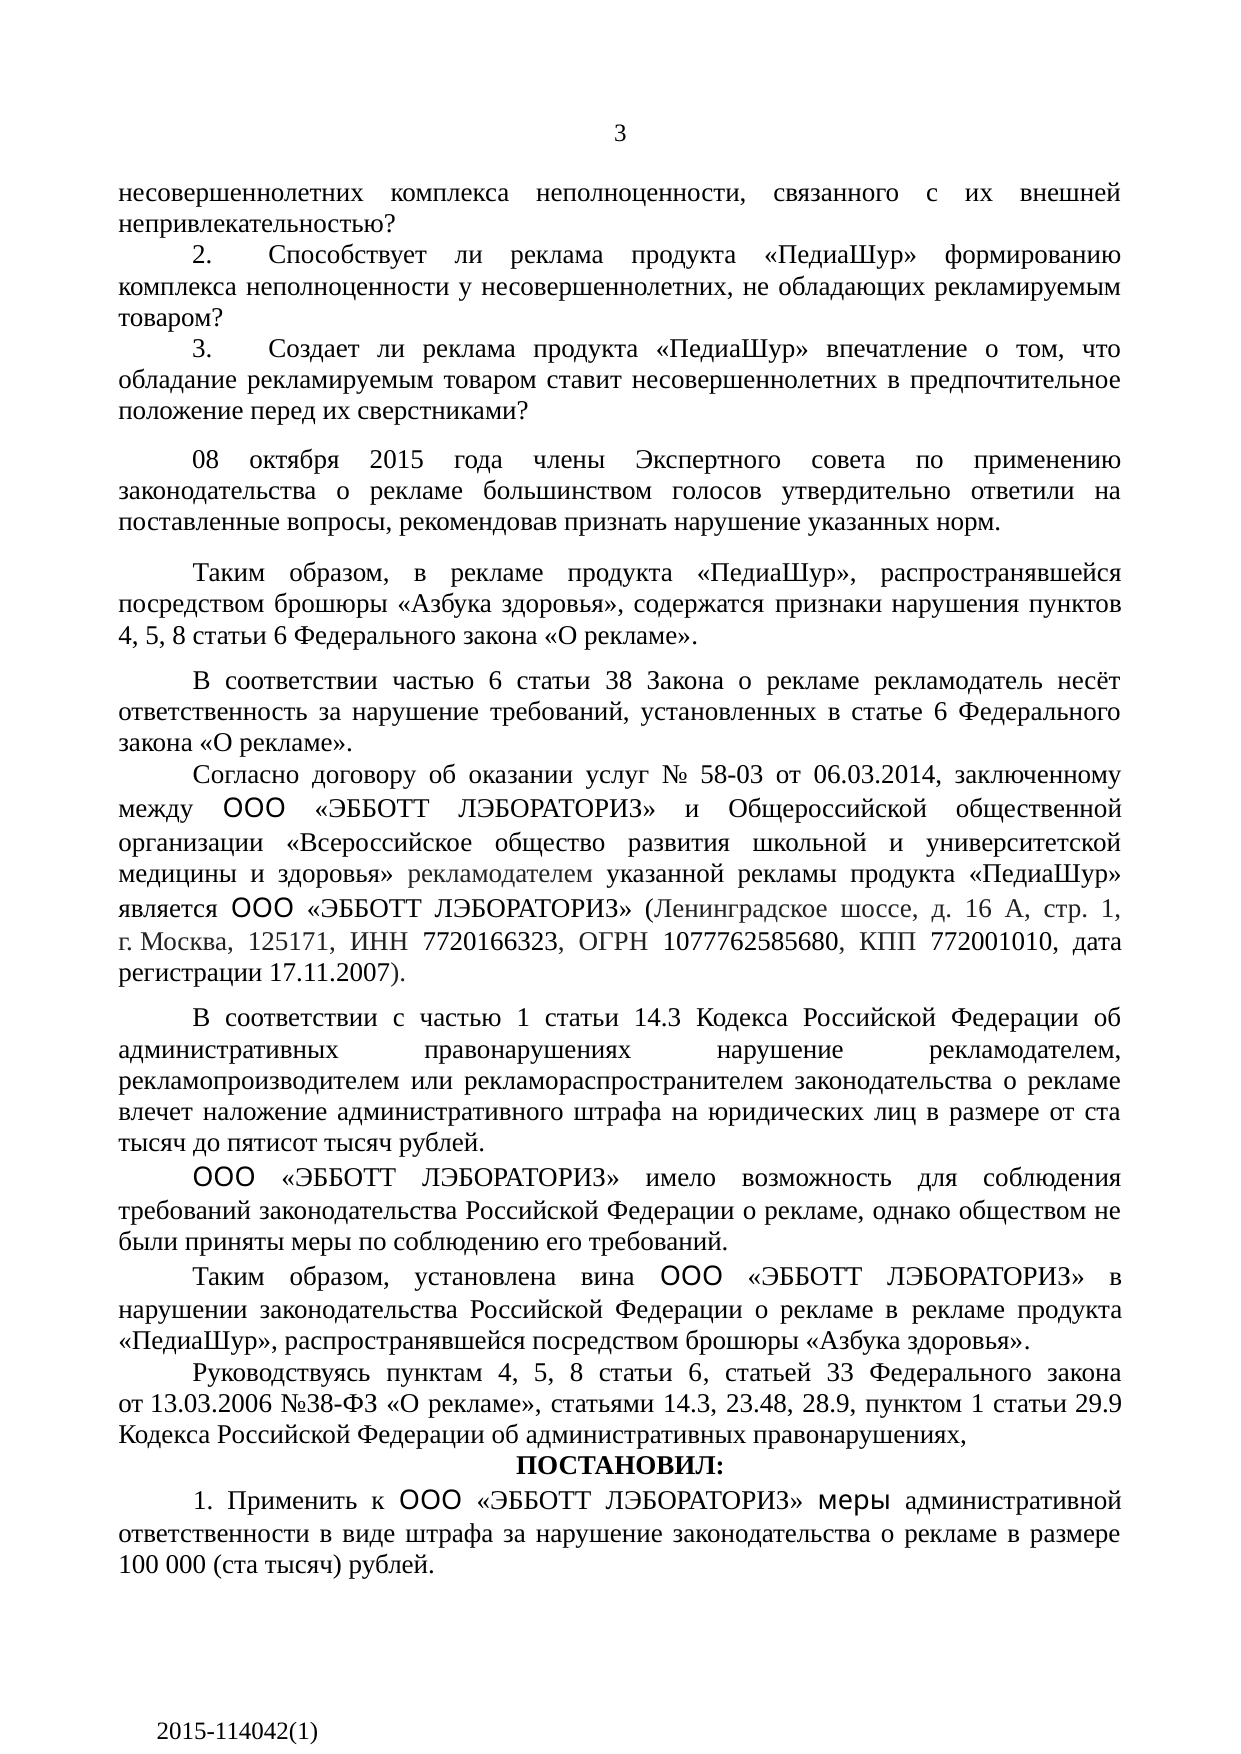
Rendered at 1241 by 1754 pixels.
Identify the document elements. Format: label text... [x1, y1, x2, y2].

text 1. Применить к ООО «ЭББОТТ ЛЭБОРАТОРИЗ» меры административной ответственности в виде штрафа за нарушение законодательства о рекламе в размере 100 000 (ста тысяч) рублей. [118, 1480, 1122, 1579]
text Согласно договору об оказании услуг № 58-03 от 06.03.2014, заключенному между ООО «ЭББОТТ ЛЭБОРАТОРИЗ» и Общероссийской общественной организации «Всероссийское общество развития школьной и университетской медицины и здоровья» рекламодателем указанной рекламы продукта «ПедиаШур» является ООО «ЭББОТТ ЛЭБОРАТОРИЗ» (Ленинградское шоссе, д. 16 А, стр. 1, г. Москва, 125171, ИНН 7720166323, ОГРН 1077762585680, КПП 772001010, дата регистрации 17.11.2007). [118, 758, 1122, 987]
text ООО «ЭББОТТ ЛЭБОРАТОРИЗ» имело возможность для соблюдения требований законодательства Российской Федерации о рекламе, однако обществом не были приняты меры по соблюдению его требований. [118, 1157, 1122, 1256]
text Таким образом, в рекламе продукта «ПедиаШур», распространявшейся посредством брошюры «Азбука здоровья», содержатся признаки нарушения пунктов 4, 5, 8 статьи 6 Федерального закона «О рекламе». [118, 556, 1122, 650]
text 08 октября 2015 года члены Экспертного совета по применению законодательства о рекламе большинством голосов утвердительно ответили на поставленные вопросы, рекомендовав признать нарушение указанных норм. [118, 443, 1122, 536]
text ПОСТАНОВИЛ: [118, 1449, 1122, 1480]
text Руководствуясь пунктам 4, 5, 8 статьи 6, статьей 33 Федерального закона от 13.03.2006 №38-ФЗ «О рекламе», статьями 14.3, 23.48, 28.9, пунктом 1 статьи 29.9 Кодекса Российской Федерации об административных правонарушениях, [118, 1356, 1122, 1449]
text В соответствии с частью 1 статьи 14.3 Кодекса Российской Федерации об административных правонарушениях нарушение рекламодателем, рекламопроизводителем или рекламораспространителем законодательства о рекламе влечет наложение административного штрафа на юридических лиц в размере от ста тысяч до пятисот тысяч рублей. [118, 1002, 1122, 1157]
text Таким образом, установлена вина ООО «ЭББОТТ ЛЭБОРАТОРИЗ» в нарушении законодательства Российской Федерации о рекламе в рекламе продукта «ПедиаШур», распространявшейся посредством брошюры «Азбука здоровья». [118, 1256, 1122, 1356]
text В соответствии частью 6 статьи 38 Закона о рекламе рекламодатель несёт ответственность за нарушение требований, установленных в статье 6 Федерального закона «О рекламе». [118, 664, 1122, 758]
list Способствует ли реклама продукта «ПедиаШур» формированию комплекса неполноценности у несовершеннолетних, не обладающих рекламируемым товаром? [118, 239, 1122, 332]
list Создает ли реклама продукта «ПедиаШур» впечатление о том, что обладание рекламируемым товаром ставит несовершеннолетних в предпочтительное положение перед их сверстниками? [118, 332, 1122, 426]
list несовершеннолетних комплекса неполноценности, связанного с их внешней непривлекательностью? [118, 176, 1122, 239]
